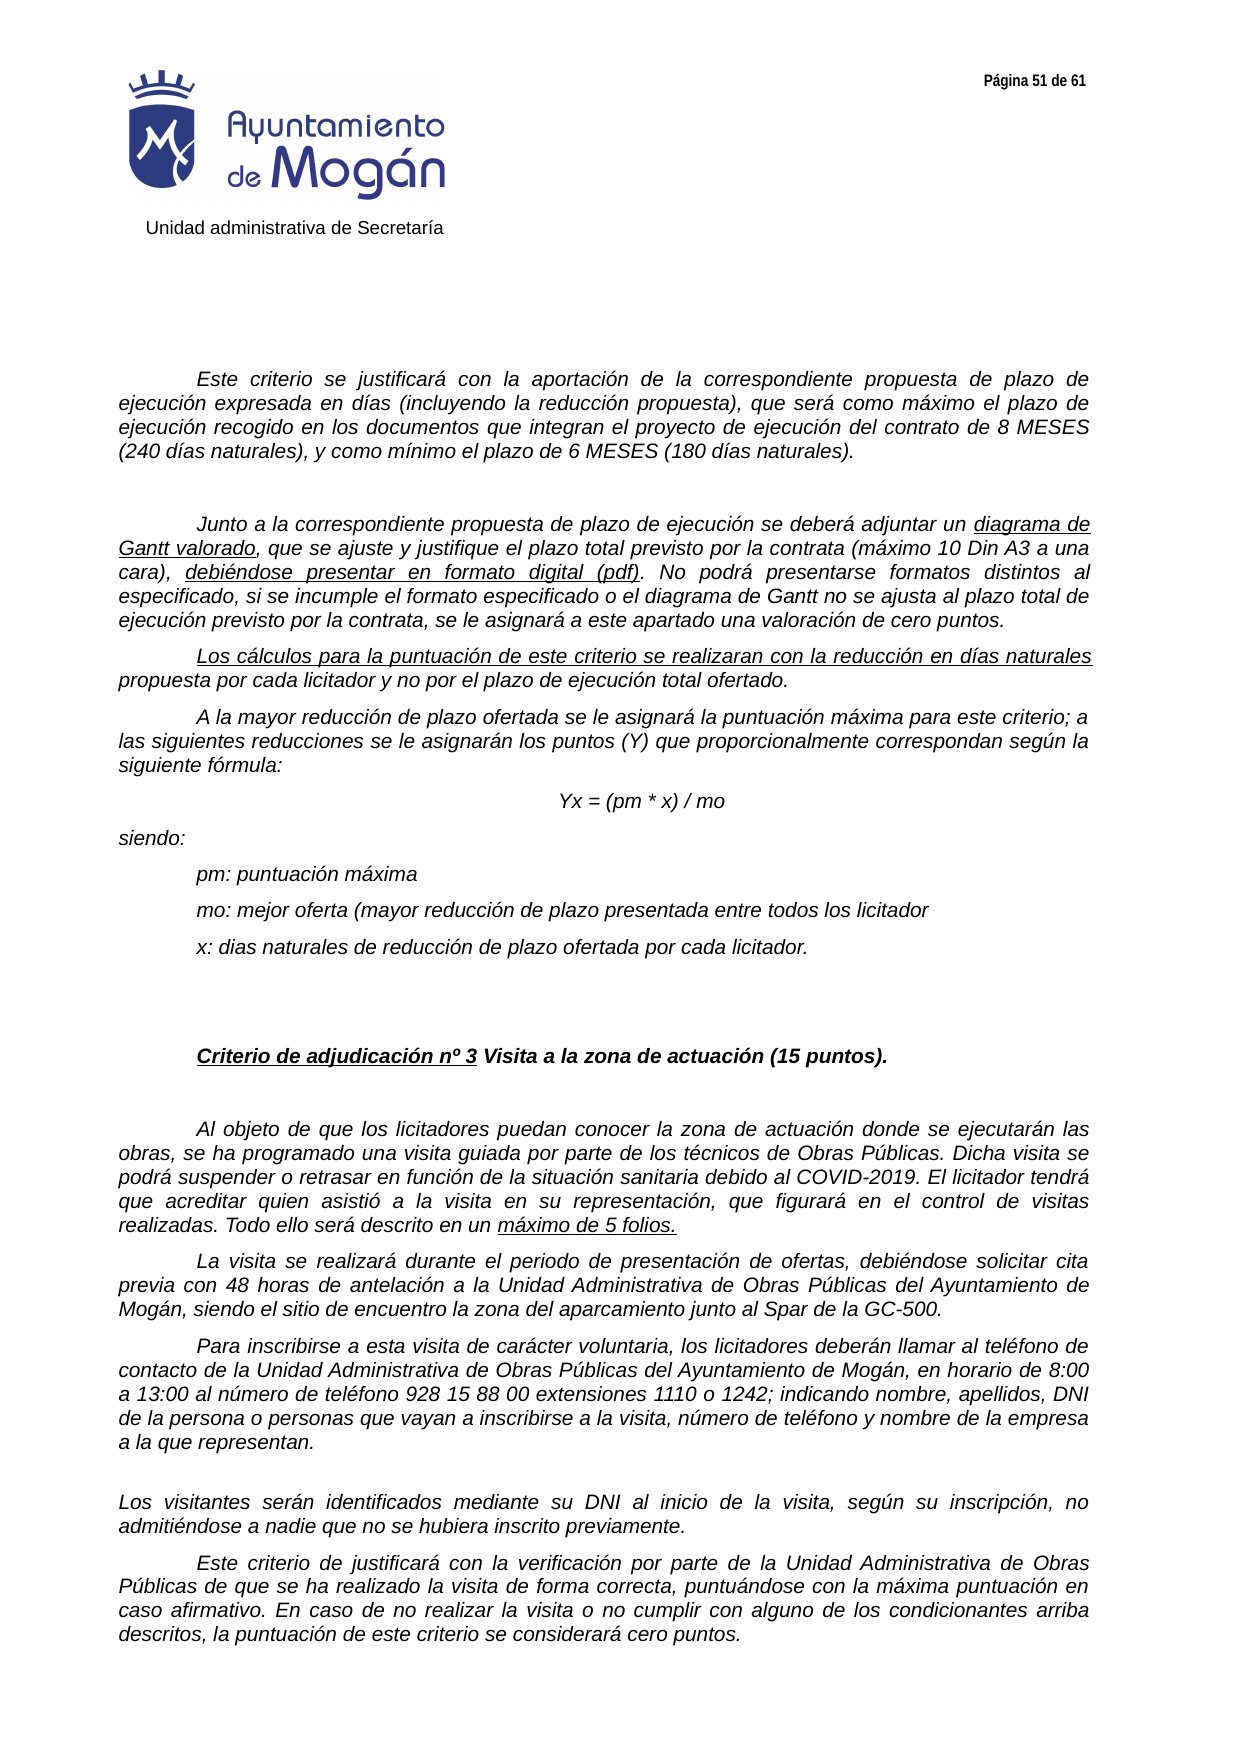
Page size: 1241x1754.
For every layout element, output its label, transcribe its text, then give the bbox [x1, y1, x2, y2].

text Los cálculos para la puntuación de este criterio se realizaran con la reducción en días naturales propuesta por cada licitador y no por el plazo de ejecución total ofertado. [118, 644, 1092, 692]
text x: dias naturales de reducción de plazo ofertada por cada licitador. [118, 935, 1092, 959]
text Este criterio se justificará con la aportación de la correspondiente propuesta de plazo de ejecución expresada en días (incluyendo la reducción propuesta), que será como máximo el plazo de ejecución recogido en los documentos que integran el proyecto de ejecución del contrato de 8 MESES (240 días naturales), y como mínimo el plazo de 6 MESES (180 días naturales). [118, 367, 1092, 463]
text Yx = (pm * x) / mo [118, 789, 1092, 813]
text Para inscribirse a esta visita de carácter voluntaria, los licitadores deberán llamar al teléfono de contacto de la Unidad Administrativa de Obras Públicas del Ayuntamiento de Mogán, en horario de 8:00 a 13:00 al número de teléfono 928 15 88 00 extensiones 1110 o 1242; indicando nombre, apellidos, DNI de la persona o personas que vayan a inscribirse a la visita, número de teléfono y nombre de la empresa a la que representan. [118, 1334, 1092, 1453]
text A la mayor reducción de plazo ofertada se le asignará la puntuación máxima para este criterio; a las siguientes reducciones se le asignarán los puntos (Y) que proporcionalmente correspondan según la siguiente fórmula: [118, 704, 1092, 776]
picture [128, 70, 445, 206]
text Este criterio de justificará con la verificación por parte de la Unidad Administrativa de Obras Públicas de que se ha realizado la visita de forma correcta, puntuándose con la máxima puntuación en caso afirmativo. En caso de no realizar la visita o no cumplir con alguno de los condicionantes arriba descritos, la puntuación de este criterio se considerará cero puntos. [118, 1550, 1092, 1646]
text Los visitantes serán identificados mediante su DNI al inicio de la visita, según su inscripción, no admitiéndose a nadie que no se hubiera inscrito previamente. [118, 1466, 1092, 1538]
text La visita se realizará durante el periodo de presentación de ofertas, debiéndose solicitar cita previa con 48 horas de antelación a la Unidad Administrativa de Obras Públicas del Ayuntamiento de Mogán, siendo el sitio de encuentro la zona del aparcamiento junto al Spar de la GC-500. [118, 1249, 1092, 1321]
text siendo: [118, 825, 1092, 849]
text Al objeto de que los licitadores puedan conocer la zona de actuación donde se ejecutarán las obras, se ha programado una visita guiada por parte de los técnicos de Obras Públicas. Dicha visita se podrá suspender o retrasar en función de la situación sanitaria debido al COVID-2019. El licitador tendrá que acreditar quien asistió a la visita en su representación, que figurará en el control de visitas realizadas. Todo ello será descrito en un máximo de 5 folios. [118, 1117, 1092, 1237]
text pm: puntuación máxima [118, 862, 1092, 886]
text Criterio de adjudicación nº 3 Visita a la zona de actuación (15 puntos). [118, 1044, 1092, 1068]
text Junto a la correspondiente propuesta de plazo de ejecución se deberá adjuntar un diagrama de Gantt valorado, que se ajuste y justifique el plazo total previsto por la contrata (máximo 10 Din A3 a una cara), debiéndose presentar en formato digital (pdf). No podrá presentarse formatos distintos al especificado, si se incumple el formato especificado o el diagrama de Gantt no se ajusta al plazo total de ejecución previsto por la contrata, se le asignará a este apartado una valoración de cero puntos. [118, 512, 1092, 632]
text mo: mejor oferta (mayor reducción de plazo presentada entre todos los licitador [118, 898, 1092, 922]
